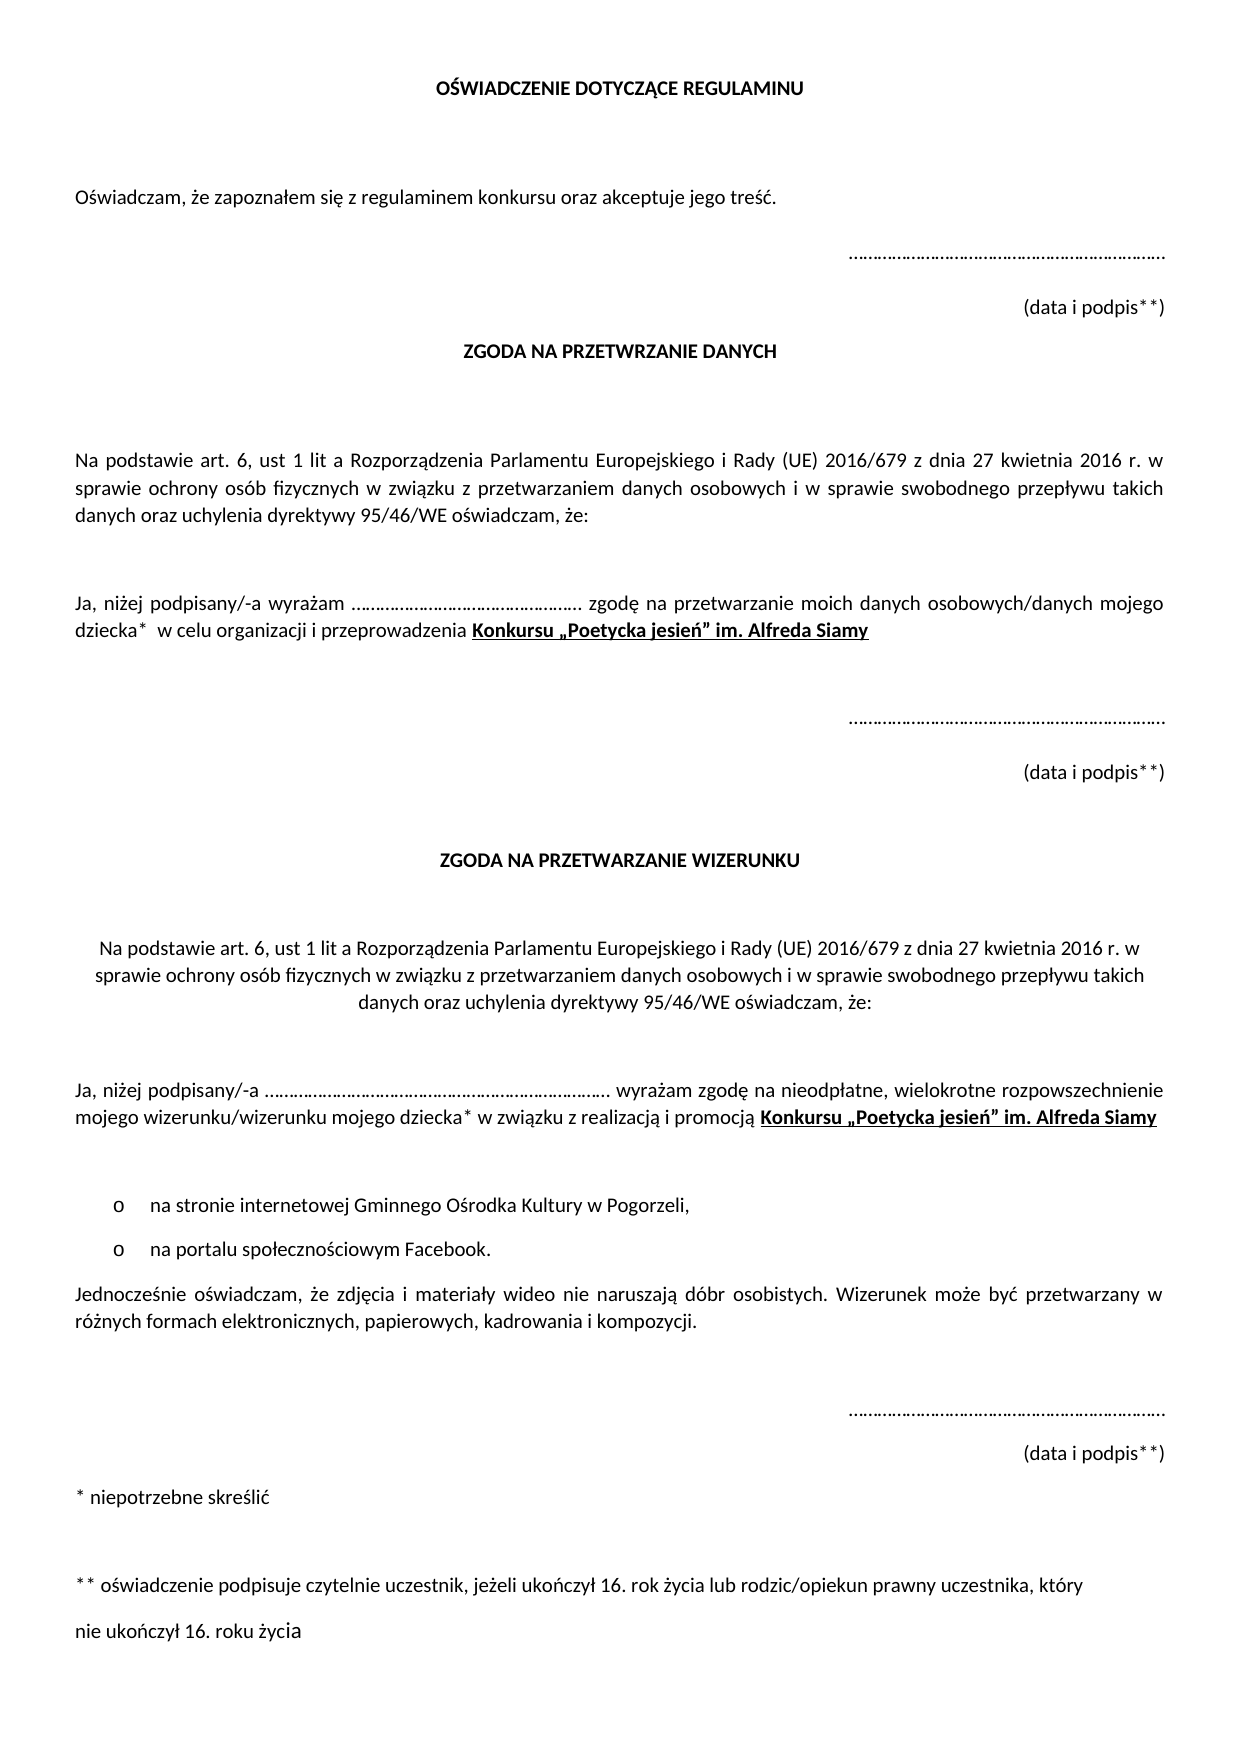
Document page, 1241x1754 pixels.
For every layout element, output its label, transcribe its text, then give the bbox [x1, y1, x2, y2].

text Ja, niżej podpisany/-a ……………………………………………………………… wyrażam zgodę na nieodpłatne, wielokrotne rozpowszechnienie mojego wizerunku/wizerunku mojego dziecka* w związku z realizacją i promocją Konkursu „Poetycka jesień” im. Alfreda Siamy [75, 1077, 1165, 1129]
text ** oświadczenie podpisuje czytelnie uczestnik, jeżeli ukończył 16. rok życia lub rodzic/opiekun prawny uczestnika, który [75, 1572, 1165, 1597]
text (data i podpis**) [665, 294, 1165, 319]
text Ja, niżej podpisany/-a wyrażam ………………………………………… zgodę na przetwarzanie moich danych osobowych/danych mojego dziecka* w celu organizacji i przeprowadzenia Konkursu „Poetycka jesień” im. Alfreda Siamy [75, 590, 1165, 642]
list na portalu społecznościowym Facebook. [112, 1237, 1165, 1263]
text Jednocześnie oświadczam, że zdjęcia i materiały wideo nie naruszają dóbr osobistych. Wizerunek może być przetwarzany w różnych formach elektronicznych, papierowych, kadrowania i kompozycji. [75, 1282, 1165, 1334]
list na stronie internetowej Gminnego Ośrodka Kultury w Pogorzeli, [112, 1192, 1165, 1218]
text (data i podpis**) [665, 1440, 1165, 1466]
text Na podstawie art. 6, ust 1 lit a Rozporządzenia Parlamentu Europejskiego i Rady (UE) 2016/679 z dnia 27 kwietnia 2016 r. w sprawie ochrony osób fizycznych w związku z przetwarzaniem danych osobowych i w sprawie swobodnego przepływu takich danych oraz uchylenia dyrektywy 95/46/WE oświadczam, że: [75, 448, 1165, 527]
text Oświadczam, że zapoznałem się z regulaminem konkursu oraz akceptuje jego treść. [75, 184, 1165, 210]
text ………………………………………………………… [75, 239, 1165, 265]
text Na podstawie art. 6, ust 1 lit a Rozporządzenia Parlamentu Europejskiego i Rady (UE) 2016/679 z dnia 27 kwietnia 2016 r. w sprawie ochrony osób fizycznych w związku z przetwarzaniem danych osobowych i w sprawie swobodnego przepływu takich danych oraz uchylenia dyrektywy 95/46/WE oświadczam, że: [75, 935, 1165, 1014]
text * niepotrzebne skreślić [75, 1484, 1165, 1509]
text (data i podpis**) [665, 759, 1165, 785]
text ZGODA NA PRZETWARZANIE WIZERUNKU [75, 847, 1165, 872]
text OŚWIADCZENIE DOTYCZĄCE REGULAMINU [75, 75, 1165, 100]
text ZGODA NA PRZETWRZANIE DANYCH [75, 338, 1165, 363]
text nie ukończył 16. roku życia [75, 1616, 1165, 1644]
text ………………………………………………………… [75, 704, 1165, 730]
text ………………………………………………………… [75, 1396, 1165, 1422]
